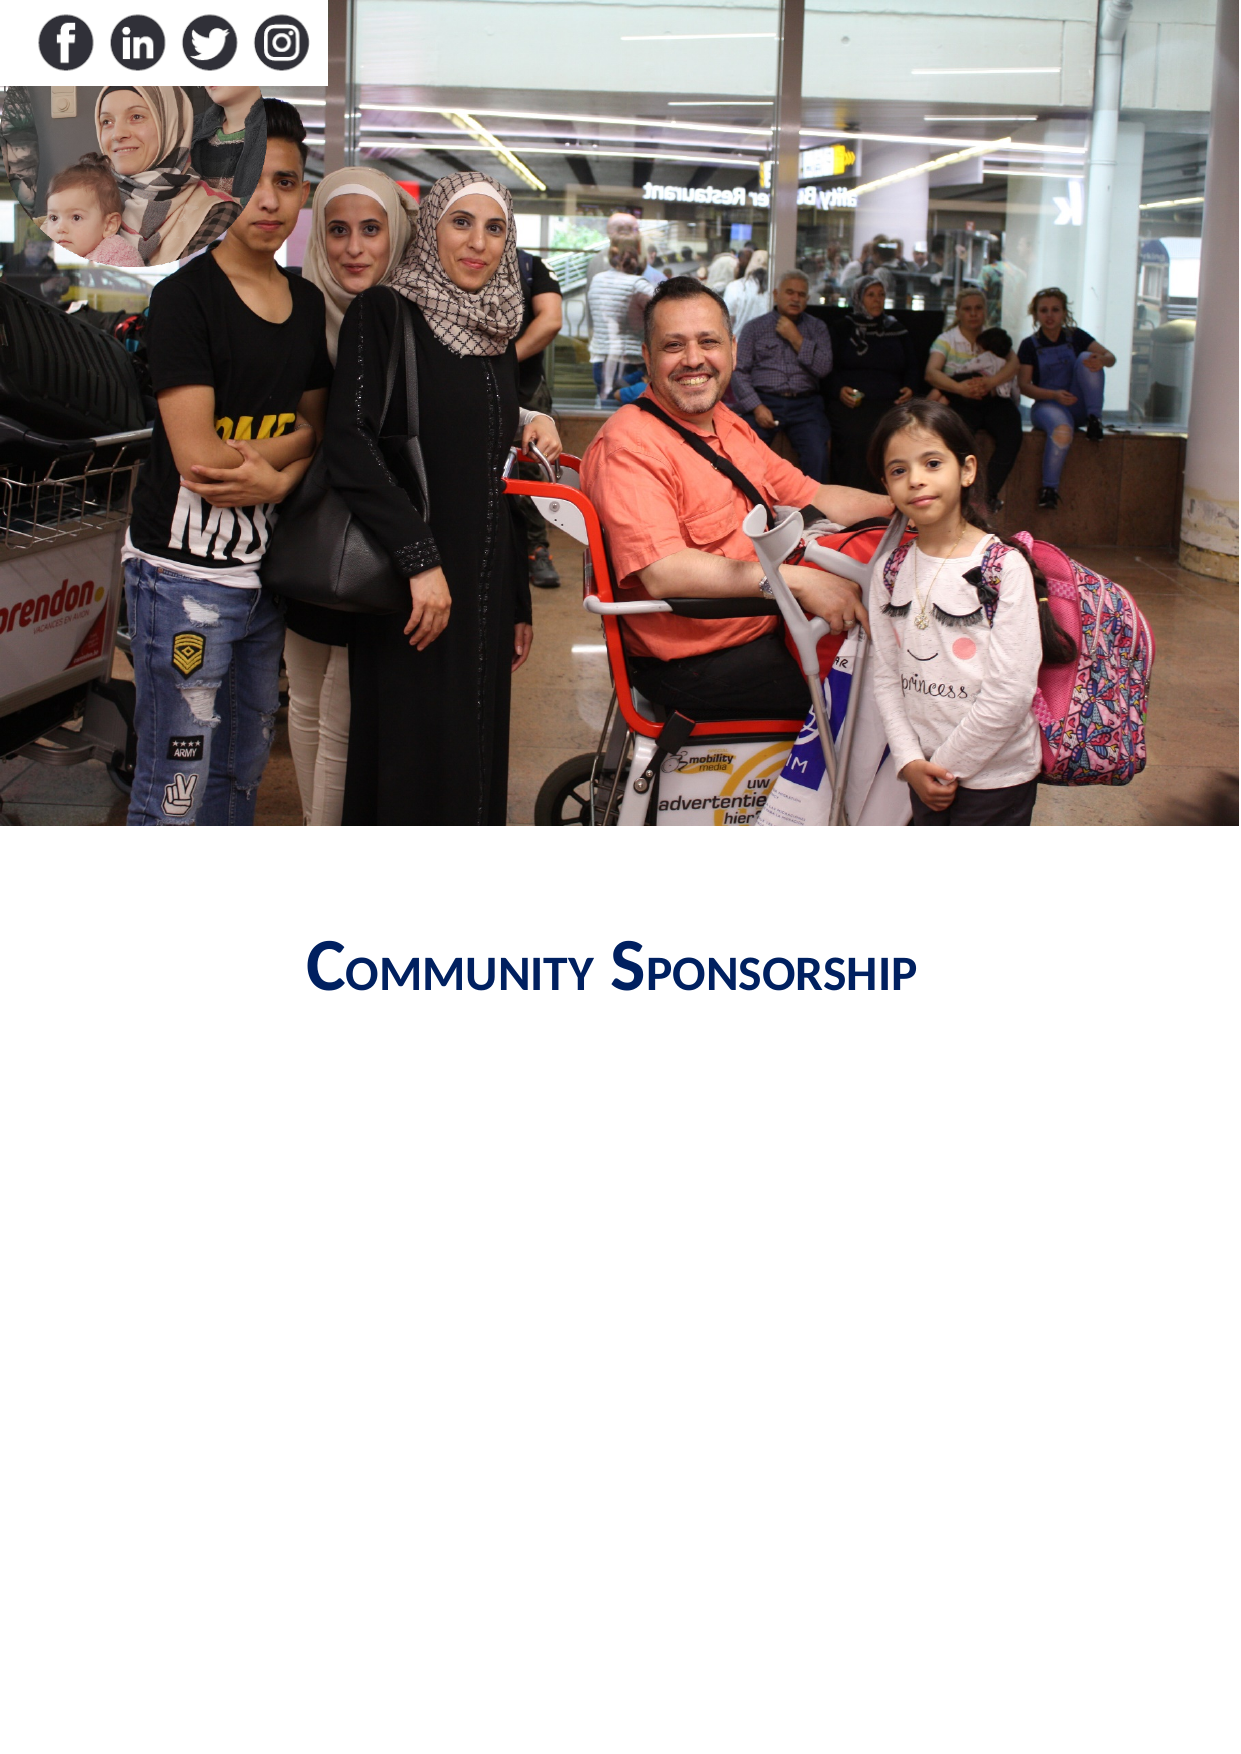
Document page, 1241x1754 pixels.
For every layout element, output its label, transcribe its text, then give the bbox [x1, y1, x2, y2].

text Community Sponsorship [112, 917, 1128, 1009]
picture [0, 0, 1239, 826]
